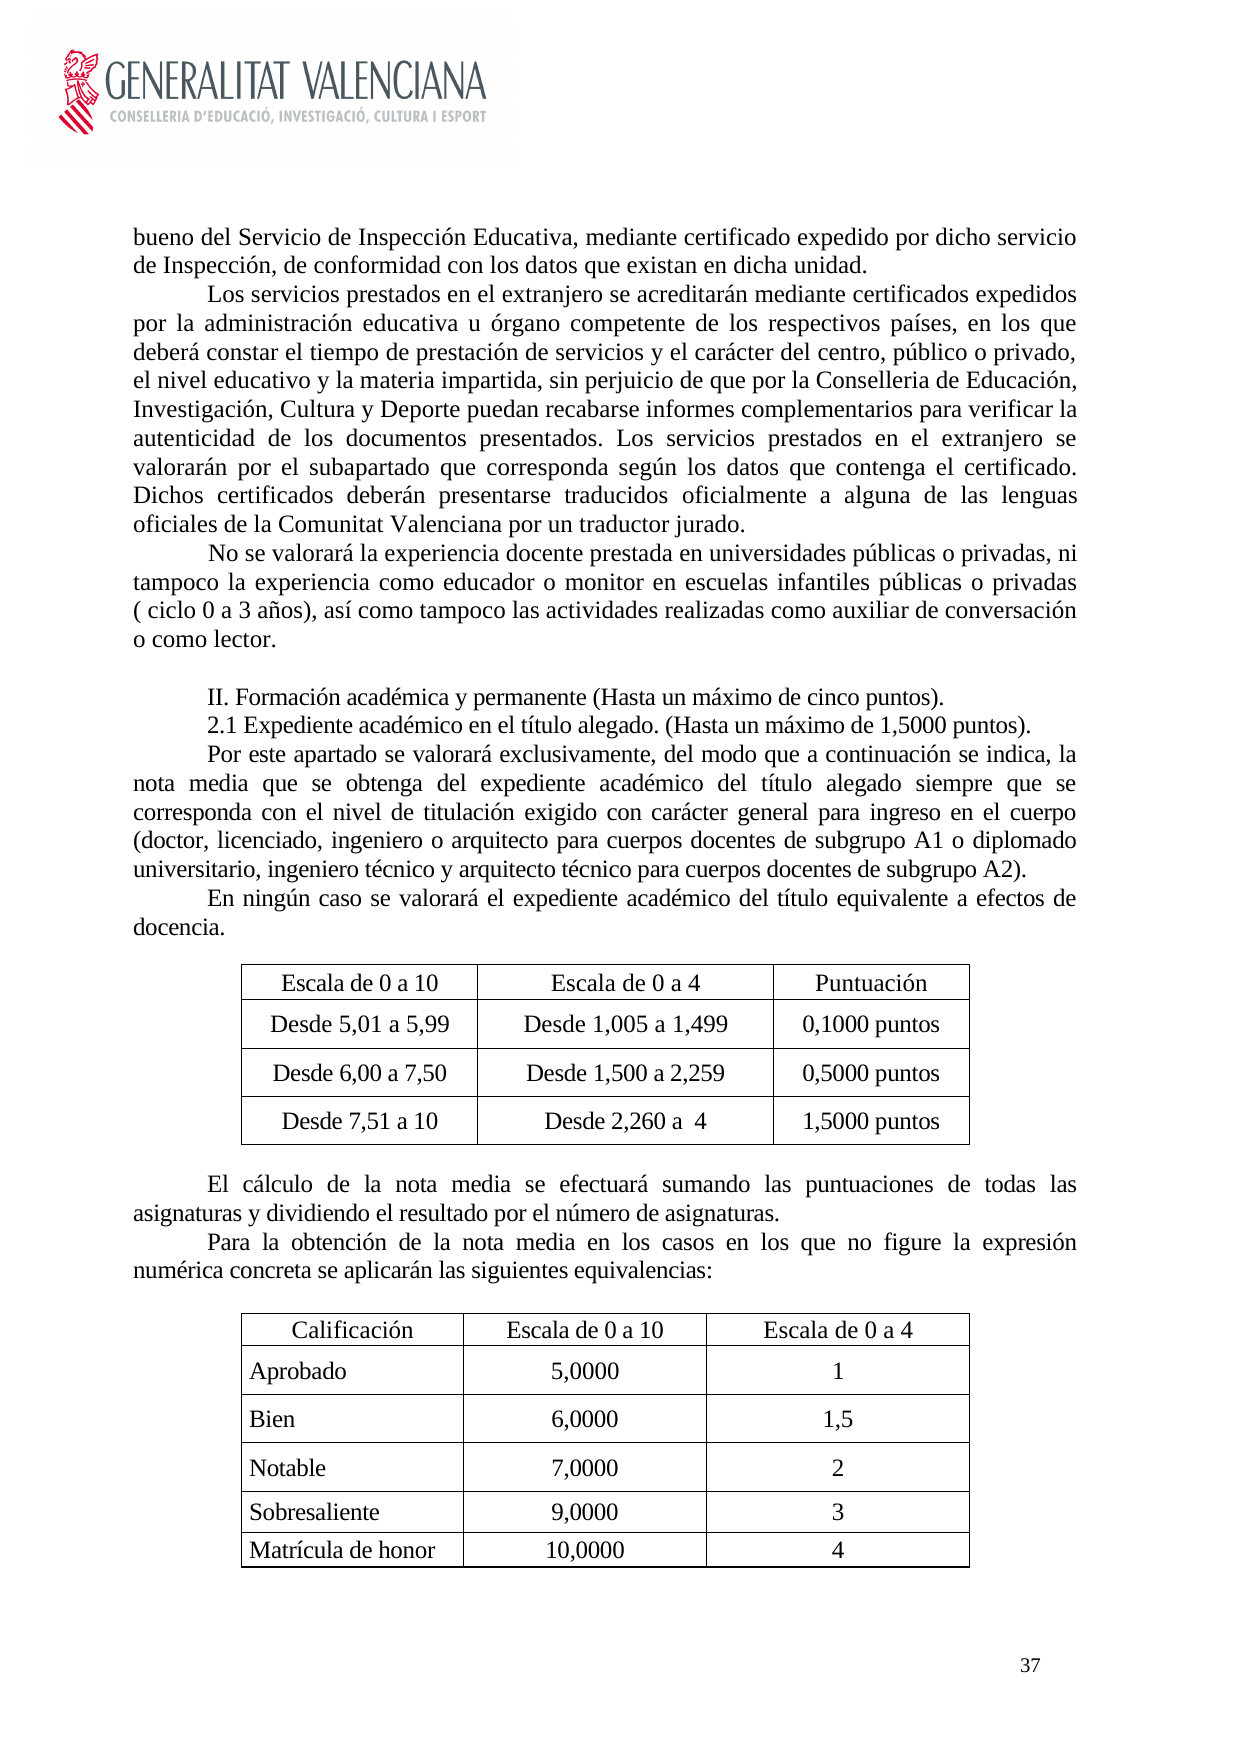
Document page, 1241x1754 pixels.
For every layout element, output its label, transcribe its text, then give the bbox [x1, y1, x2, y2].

table_cell 1 [707, 1346, 969, 1394]
table_cell 9,0000 [464, 1492, 706, 1532]
table_cell Desde 6,00 a 7,50 [242, 1049, 477, 1096]
table_cell 2 [707, 1443, 969, 1491]
text Para la obtención de la nota media en los casos en los que no figure la expresión numérica concreta se aplicarán las siguientes equivalencias: [133, 1227, 1078, 1284]
table_cell 1,5 [707, 1395, 969, 1442]
table_cell Desde 2,260 a 4 [478, 1097, 773, 1144]
table_cell 5,0000 [464, 1346, 706, 1394]
table_cell 0,5000 puntos [774, 1049, 969, 1096]
table_cell Sobresaliente [242, 1492, 463, 1532]
table_cell Bien [242, 1395, 463, 1442]
table_cell 10,0000 [464, 1533, 706, 1566]
table_header Puntuación [774, 965, 969, 999]
table_header Escala de 0 a 10 [242, 965, 477, 999]
table_cell Desde 1,500 a 2,259 [478, 1049, 773, 1096]
table_cell 3 [707, 1492, 969, 1532]
table_cell 6,0000 [464, 1395, 706, 1442]
picture [28, 10, 518, 173]
text bueno del Servicio de Inspección Educativa, mediante certificado expedido por dicho servicio de Inspección, de conformidad con los datos que existan en dicha unidad. [133, 222, 1078, 279]
table_cell Aprobado [242, 1346, 463, 1394]
table_cell Notable [242, 1443, 463, 1491]
text En ningún caso se valorará el expediente académico del título equivalente a efectos de docencia. [133, 883, 1078, 940]
text No se valorará la experiencia docente prestada en universidades públicas o privadas, ni tampoco la experiencia como educador o monitor en escuelas infantiles públicas o privadas ( ciclo 0 a 3 años), así como tampoco las actividades realizadas como auxiliar de conversación o como lector. [133, 538, 1078, 653]
text II. Formación académica y permanente (Hasta un máximo de cinco puntos). [133, 682, 1078, 710]
table_cell Desde 1,005 a 1,499 [478, 1000, 773, 1047]
table_cell 4 [707, 1533, 969, 1566]
text El cálculo de la nota media se efectuará sumando las puntuaciones de todas las asignaturas y dividiendo el resultado por el número de asignaturas. [133, 1169, 1078, 1227]
table_header Escala de 0 a 4 [478, 965, 773, 999]
table_header Escala de 0 a 10 [464, 1314, 706, 1345]
table_cell 0,1000 puntos [774, 1000, 969, 1047]
text 2.1 Expediente académico en el título alegado. (Hasta un máximo de 1,5000 puntos). [133, 710, 1078, 739]
table_cell 7,0000 [464, 1443, 706, 1491]
table_cell Desde 7,51 a 10 [242, 1097, 477, 1144]
text Los servicios prestados en el extranjero se acreditarán mediante certificados expedidos por la administración educativa u órgano competente de los respectivos países, en los que deberá constar el tiempo de prestación de servicios y el carácter del centro, público o privado, el nivel educativo y la materia impartida, sin perjuicio de que por la Conselleria de Educación, Investigación, Cultura y Deporte puedan recabarse informes complementarios para verificar la autenticidad de los documentos presentados. Los servicios prestados en el extranjero se valorarán por el subapartado que corresponda según los datos que contenga el certificado. Dichos certificados deberán presentarse traducidos oficialmente a alguna de las lenguas oficiales de la Comunitat Valenciana por un traductor jurado. [133, 279, 1078, 538]
table_header Calificación [242, 1314, 463, 1345]
text Por este apartado se valorará exclusivamente, del modo que a continuación se indica, la nota media que se obtenga del expediente académico del título alegado siempre que se corresponda con el nivel de titulación exigido con carácter general para ingreso en el cuerpo (doctor, licenciado, ingeniero o arquitecto para cuerpos docentes de subgrupo A1 o diplomado universitario, ingeniero técnico y arquitecto técnico para cuerpos docentes de subgrupo A2). [133, 739, 1078, 883]
table_cell Matrícula de honor [242, 1533, 463, 1566]
table_cell Desde 5,01 a 5,99 [242, 1000, 477, 1047]
table_cell 1,5000 puntos [774, 1097, 969, 1144]
table_header Escala de 0 a 4 [707, 1314, 969, 1345]
